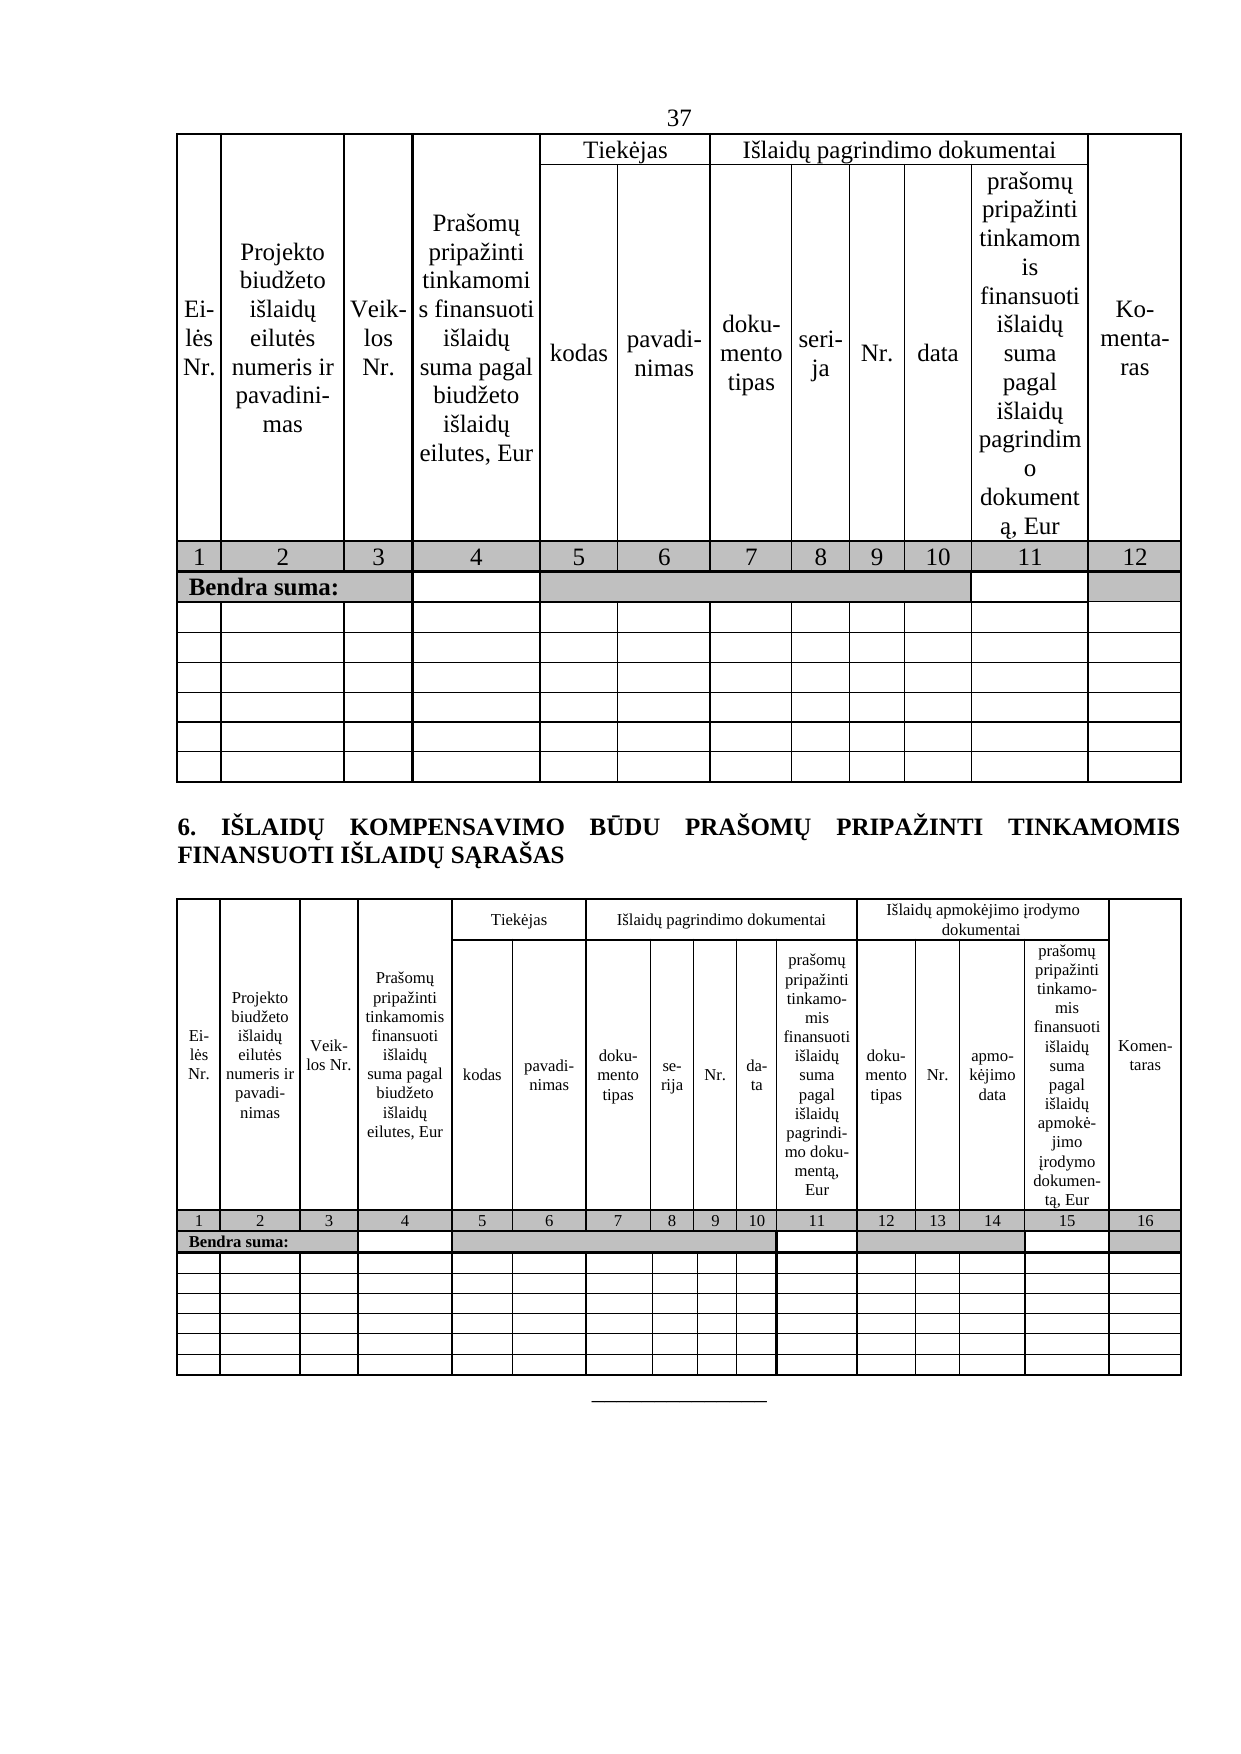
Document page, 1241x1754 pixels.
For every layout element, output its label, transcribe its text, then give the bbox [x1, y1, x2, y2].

table_cell [858, 1254, 915, 1273]
table_cell pavadi-nimas [618, 165, 709, 539]
table_cell [178, 1254, 219, 1273]
table_cell 1 [178, 1211, 219, 1230]
table_cell [960, 1294, 1024, 1313]
table_cell [858, 1274, 915, 1293]
table_cell [792, 603, 849, 632]
table_cell [541, 723, 617, 751]
table_cell [737, 1355, 775, 1374]
text 6. IŠLAIDŲ KOMPENSAVIMO BŪDU PRAŠOMŲ PRIPAŽINTI TINKAMOMIS FINANSUOTI IŠLAIDŲ SĄRAŠAS [177, 812, 1181, 869]
table_cell [653, 1334, 697, 1353]
table_cell [359, 1334, 451, 1353]
table_cell [711, 663, 791, 692]
table_cell [301, 1254, 357, 1273]
table_cell [587, 1254, 652, 1273]
table_cell 6 [513, 1211, 585, 1230]
table_cell data [905, 165, 971, 539]
table_cell kodas [541, 165, 617, 539]
table_cell [1110, 1232, 1180, 1251]
table_cell [737, 1334, 775, 1353]
table_cell 6 [618, 542, 709, 570]
table_cell seri-ja [792, 165, 849, 539]
table_cell [737, 1294, 775, 1313]
table_header Veik-los Nr. [301, 900, 357, 1209]
table_cell [513, 1274, 585, 1293]
table_cell 7 [711, 542, 791, 570]
table_cell [778, 1232, 856, 1251]
table_cell [1089, 663, 1180, 692]
table_cell da-ta [737, 941, 776, 1209]
table_cell [414, 723, 539, 751]
table_cell [972, 723, 1087, 751]
table_cell [850, 693, 904, 721]
table_cell doku-mento tipas [858, 941, 915, 1209]
table_cell [587, 1294, 652, 1313]
table_cell [178, 1294, 219, 1313]
table_cell doku-mento tipas [587, 941, 650, 1209]
table_header Ei-lės Nr. [178, 900, 219, 1209]
table_cell [178, 1334, 219, 1353]
table_cell [972, 633, 1087, 662]
table_cell [587, 1334, 652, 1353]
table_cell [698, 1314, 736, 1333]
table_cell [221, 1355, 299, 1374]
table_cell [359, 1355, 451, 1374]
table_cell [359, 1274, 451, 1293]
table_cell [711, 633, 791, 662]
table_cell [513, 1355, 585, 1374]
table_cell [301, 1334, 357, 1353]
table_cell 1 [178, 542, 220, 570]
table_cell [178, 693, 220, 721]
table_cell [301, 1294, 357, 1313]
table_cell [359, 1232, 451, 1251]
table_cell [916, 1314, 959, 1333]
table_cell [1089, 573, 1180, 601]
table_cell se-rija [651, 941, 693, 1209]
table_header Ko-menta-ras [1089, 135, 1180, 539]
table_cell [1026, 1355, 1108, 1374]
table_cell [916, 1254, 959, 1273]
table_cell [178, 723, 220, 751]
table_cell [905, 752, 971, 781]
table_cell [414, 752, 539, 781]
table_cell [222, 663, 343, 692]
table_cell 11 [777, 1211, 856, 1230]
table_cell [345, 603, 411, 632]
table_cell prašomų pripažinti tinkamo-mis finansuoti išlaidų suma pagal išlaidų apmokė-jimo įrodymo dokumen-tą, Eur [1025, 941, 1108, 1209]
table_cell [972, 603, 1087, 632]
table_cell [222, 723, 343, 751]
table_cell [737, 1254, 775, 1273]
table_cell [858, 1232, 1024, 1251]
table_cell [698, 1294, 736, 1313]
table_cell [960, 1314, 1024, 1333]
table_header Prašomų pripažinti tinkamomis finansuoti išlaidų suma pagal biudžeto išlaidų eilutes, Eur [359, 900, 451, 1209]
table_cell [359, 1314, 451, 1333]
table_cell [222, 752, 343, 781]
table_cell [778, 1334, 856, 1353]
table_cell [850, 633, 904, 662]
table_cell [960, 1274, 1024, 1293]
table_cell [1026, 1334, 1108, 1353]
table_cell [513, 1314, 585, 1333]
table_cell Nr. [916, 941, 959, 1209]
table_cell [453, 1314, 512, 1333]
table_cell [1089, 693, 1180, 721]
table_cell Nr. [850, 165, 904, 539]
table_cell [301, 1274, 357, 1293]
table_cell [960, 1254, 1024, 1273]
table_cell [541, 603, 617, 632]
table_cell [778, 1314, 856, 1333]
table_cell [1026, 1274, 1108, 1293]
table_cell [711, 723, 791, 751]
table_cell [698, 1355, 736, 1374]
table_cell [653, 1274, 697, 1293]
table_cell [618, 603, 709, 632]
table_cell [792, 633, 849, 662]
table_cell [737, 1314, 775, 1333]
table_cell [541, 693, 617, 721]
table_cell [711, 752, 791, 781]
table_cell [711, 603, 791, 632]
table_header Komen-taras [1110, 900, 1180, 1209]
table_cell [858, 1314, 915, 1333]
table_cell [178, 603, 220, 632]
table_cell [587, 1274, 652, 1293]
table_cell [916, 1294, 959, 1313]
table_cell [972, 752, 1087, 781]
table_cell [737, 1274, 775, 1293]
table_cell [178, 752, 220, 781]
table_cell 5 [453, 1211, 512, 1230]
table_cell [453, 1232, 775, 1251]
table_cell [972, 693, 1087, 721]
table_cell 11 [972, 542, 1087, 570]
table_cell 5 [541, 542, 617, 570]
table_cell [541, 573, 970, 601]
table_cell [345, 723, 411, 751]
table_cell [1110, 1254, 1180, 1273]
table_cell 10 [737, 1211, 776, 1230]
table_cell [414, 633, 539, 662]
table_header Išlaidų apmokėjimo įrodymo dokumentai [858, 900, 1108, 938]
table_cell [1026, 1294, 1108, 1313]
table_header Prašomų pripažinti tinkamomis finansuoti išlaidų suma pagal biudžeto išlaidų eilutes, Eur [414, 135, 539, 539]
table_cell 4 [359, 1211, 451, 1230]
table_cell [905, 723, 971, 751]
table_cell apmo-kėjimo data [960, 941, 1024, 1209]
table_cell [453, 1294, 512, 1313]
table_cell [1110, 1314, 1180, 1333]
table_cell [850, 603, 904, 632]
table_cell [587, 1314, 652, 1333]
table_cell [541, 663, 617, 692]
table_cell [513, 1334, 585, 1353]
table_cell 12 [858, 1211, 915, 1230]
table_cell 9 [850, 542, 904, 570]
table_cell 13 [916, 1211, 959, 1230]
table_cell [858, 1294, 915, 1313]
table_cell 4 [414, 542, 539, 570]
table_cell [916, 1334, 959, 1353]
table_cell [916, 1355, 959, 1374]
table_cell [453, 1254, 512, 1273]
table_cell 16 [1110, 1211, 1180, 1230]
table_cell [359, 1294, 451, 1313]
table_cell [301, 1355, 357, 1374]
text ______________ [177, 1376, 1181, 1404]
table_cell [222, 633, 343, 662]
table_header Tiekėjas [541, 135, 709, 164]
table_cell [414, 663, 539, 692]
table_cell [222, 693, 343, 721]
table_cell [1110, 1274, 1180, 1293]
table_cell [698, 1334, 736, 1353]
table_cell pavadi-nimas [513, 941, 585, 1209]
table_cell [972, 663, 1087, 692]
table_cell [453, 1274, 512, 1293]
table_cell [618, 693, 709, 721]
table_cell [453, 1355, 512, 1374]
table_cell Bendra suma: [178, 1232, 357, 1251]
table_cell [414, 603, 539, 632]
table_cell [778, 1355, 856, 1374]
table_cell 2 [222, 542, 343, 570]
table_cell [972, 573, 1087, 601]
table_cell 8 [651, 1211, 693, 1230]
table_cell [178, 1314, 219, 1333]
table_cell [653, 1314, 697, 1333]
table_cell [618, 752, 709, 781]
table_cell [698, 1274, 736, 1293]
table_cell [653, 1254, 697, 1273]
table_cell [221, 1314, 299, 1333]
table_cell [960, 1355, 1024, 1374]
table_cell [1110, 1355, 1180, 1374]
table_cell [850, 723, 904, 751]
table_cell [301, 1314, 357, 1333]
table_cell [513, 1294, 585, 1313]
table_cell [414, 693, 539, 721]
table_header Išlaidų pagrindimo dokumentai [587, 900, 856, 938]
table_cell 10 [905, 542, 971, 570]
table_cell [653, 1355, 697, 1374]
table_cell doku-mento tipas [711, 165, 791, 539]
table_header Projekto biudžeto išlaidų eilutės numeris ir pavadini-mas [222, 135, 343, 539]
table_cell kodas [453, 941, 512, 1209]
table_cell [178, 663, 220, 692]
table_cell [618, 633, 709, 662]
table_cell [778, 1254, 856, 1273]
table_cell 12 [1089, 542, 1180, 570]
table_header Projekto biudžeto išlaidų eilutės numeris ir pavadi-nimas [221, 900, 299, 1209]
table_cell Bendra suma: [178, 573, 411, 601]
table_cell [221, 1334, 299, 1353]
table_cell [345, 633, 411, 662]
table_cell [905, 603, 971, 632]
table_cell [653, 1294, 697, 1313]
table_cell [711, 693, 791, 721]
table_cell prašomų pripažinti tinkamomis finansuoti išlaidų suma pagal išlaidų pagrindimo dokumentą, Eur [972, 165, 1087, 539]
table_cell [222, 603, 343, 632]
table_cell [792, 723, 849, 751]
table_cell [178, 633, 220, 662]
table_cell [541, 752, 617, 781]
table_cell [1026, 1232, 1108, 1251]
table_cell [221, 1294, 299, 1313]
table_cell [618, 663, 709, 692]
table_cell [618, 723, 709, 751]
table_cell [905, 693, 971, 721]
table_cell [1089, 602, 1180, 632]
table_cell [345, 663, 411, 692]
table_cell [345, 752, 411, 781]
table_cell [221, 1274, 299, 1293]
table_header Ei-lės Nr. [178, 135, 220, 539]
table_header Veik-los Nr. [345, 135, 411, 539]
table_cell [587, 1355, 652, 1374]
table_cell 7 [587, 1211, 650, 1230]
table_cell [850, 663, 904, 692]
table_cell [858, 1355, 915, 1374]
table_cell [1110, 1334, 1180, 1353]
table_cell [850, 752, 904, 781]
table_cell [1110, 1294, 1180, 1313]
table_header Išlaidų pagrindimo dokumentai [711, 135, 1087, 164]
table_header Tiekėjas [453, 900, 585, 938]
table_cell [778, 1274, 856, 1293]
table_cell [698, 1254, 736, 1273]
table_cell [778, 1294, 856, 1313]
table_cell [359, 1254, 451, 1273]
table_cell [513, 1254, 585, 1273]
table_cell [858, 1334, 915, 1353]
table_cell [1089, 633, 1180, 662]
table_cell [453, 1334, 512, 1353]
table_cell 2 [221, 1211, 299, 1230]
table_cell 14 [960, 1211, 1024, 1230]
table_cell prašomų pripažinti tinkamo-mis finansuoti išlaidų suma pagal išlaidų pagrindi-mo doku-mentą, Eur [777, 941, 856, 1209]
table_cell [414, 573, 539, 601]
table_cell 15 [1025, 1211, 1108, 1230]
table_cell [178, 1274, 219, 1293]
table_cell [792, 663, 849, 692]
table_cell [905, 633, 971, 662]
table_cell [960, 1334, 1024, 1353]
table_cell [905, 663, 971, 692]
table_cell [1089, 752, 1180, 781]
table_cell [221, 1254, 299, 1273]
table_cell [1026, 1254, 1108, 1273]
table_cell 3 [301, 1211, 357, 1230]
table_cell [792, 752, 849, 781]
table_cell 3 [345, 542, 411, 570]
table_cell [792, 693, 849, 721]
table_cell [916, 1274, 959, 1293]
table_cell 9 [694, 1211, 736, 1230]
table_cell [345, 693, 411, 721]
table_cell [1089, 723, 1180, 751]
table_cell Nr. [694, 941, 736, 1209]
table_cell [541, 633, 617, 662]
table_cell [178, 1355, 219, 1374]
table_cell [1026, 1314, 1108, 1333]
table_cell 8 [792, 542, 849, 570]
